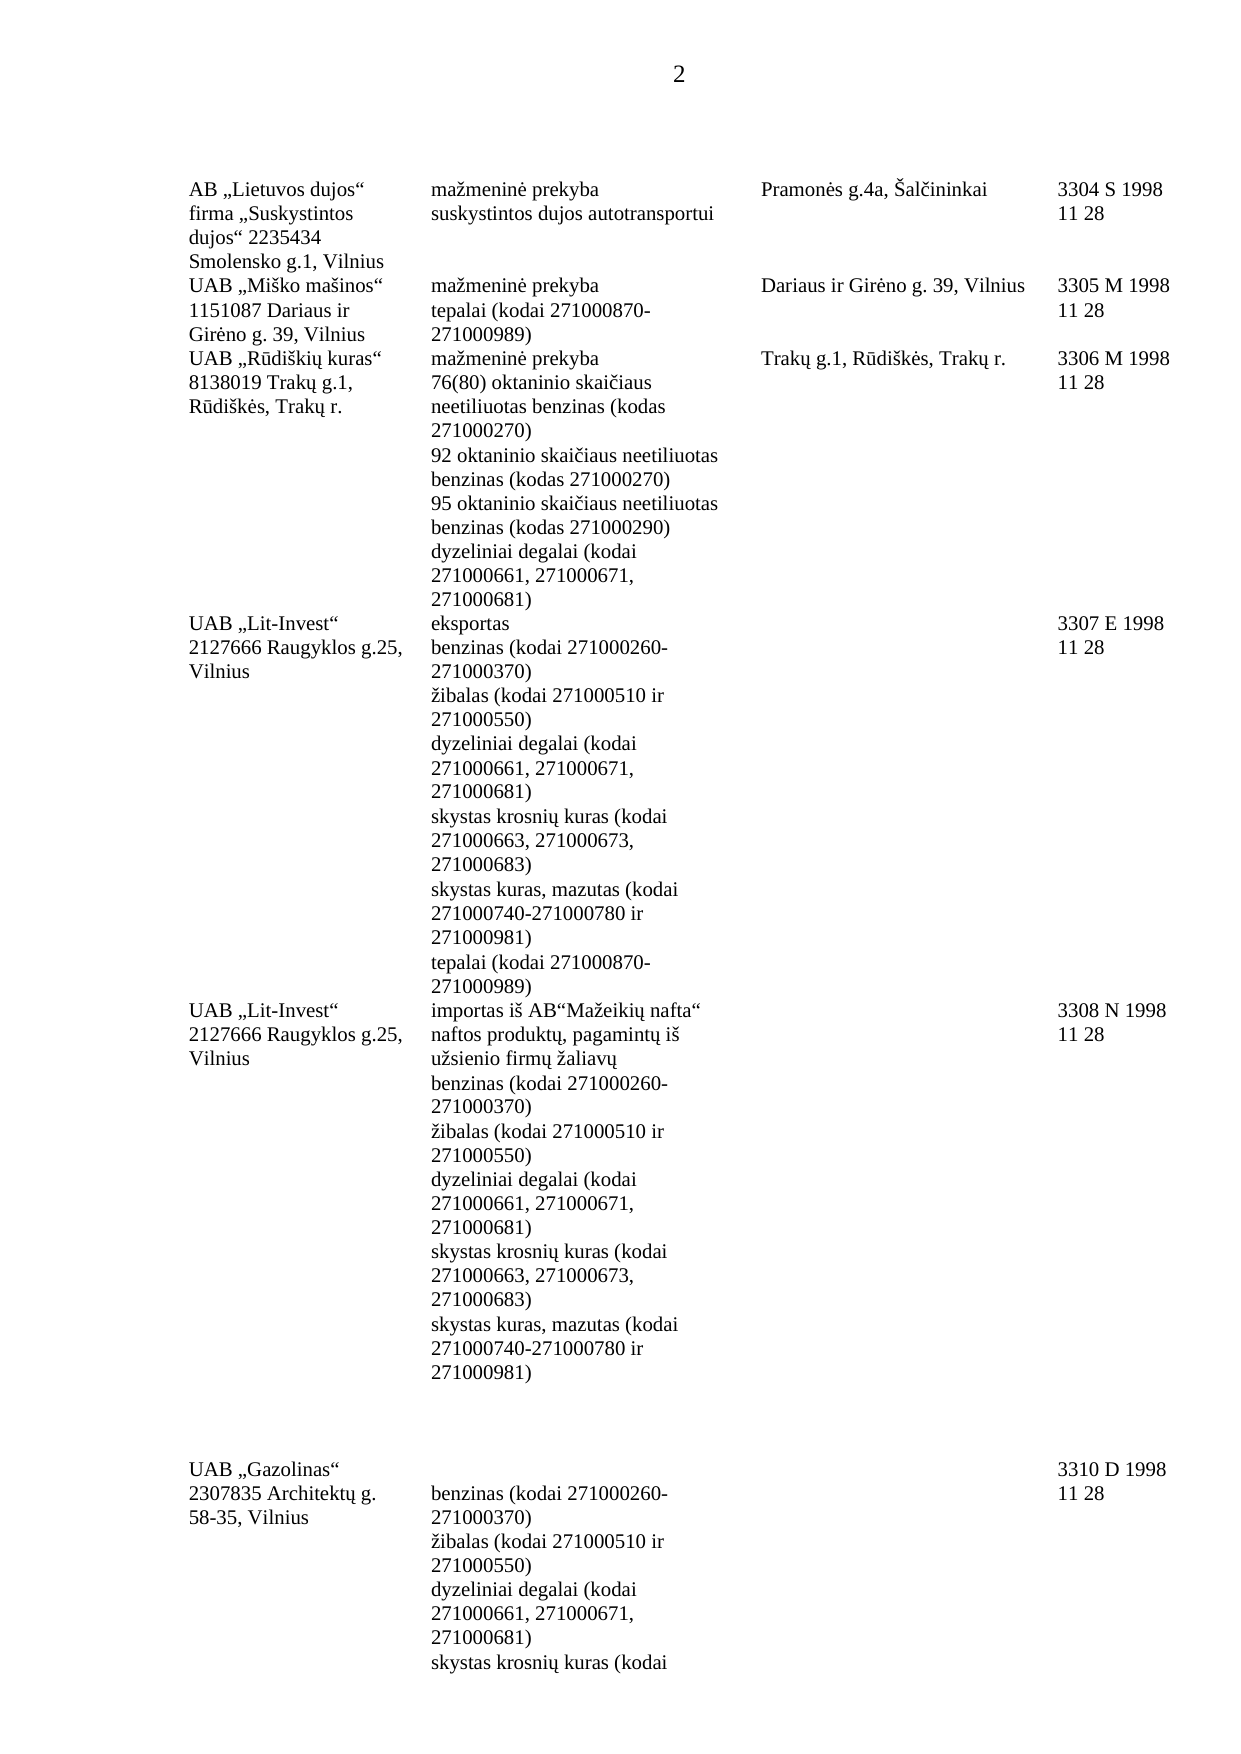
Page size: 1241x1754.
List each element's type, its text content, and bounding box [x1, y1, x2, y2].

table_cell 3304 S 1998 11 28 [1046, 177, 1181, 273]
table_cell 3306 M 1998 11 28 [1046, 346, 1181, 611]
table_cell dyzeliniai degalai (kodai 271000661, 271000671, 271000681) [420, 539, 749, 611]
table_cell Trakų g.1, Rūdiškės, Trakų r. [750, 346, 1046, 611]
table_cell importas iš AB“Mažeikių nafta“ naftos produktų, pagamintų iš užsienio firmų žaliavų [420, 998, 749, 1070]
table_cell skystas krosnių kuras (kodai 271000663, 271000673, 271000683) [420, 1239, 749, 1312]
table_cell benzinas (kodai 271000260-271000370) [420, 635, 749, 683]
table_cell [750, 998, 1046, 1457]
table_cell 3308 N 1998 11 28 [1046, 998, 1181, 1457]
table_cell eksportas [420, 611, 749, 635]
table_cell skystas kuras, mazutas (kodai 271000740-271000780 ir 271000981) [420, 877, 749, 950]
table_cell 92 oktaninio skaičiaus neetiliuotas [420, 443, 749, 467]
table_cell AB „Lietuvos dujos“ firma „Suskystintos dujos“ 2235434 Smolensko g.1, Vilnius [177, 177, 419, 273]
table_cell UAB „Rūdiškių kuras“ 8138019 Trakų g.1, Rūdiškės, Trakų r. [177, 346, 419, 611]
table_cell skystas kuras, mazutas (kodai 271000740-271000780 ir 271000981) [420, 1312, 749, 1384]
table_cell dyzeliniai degalai (kodai 271000661, 271000671, 271000681) [420, 731, 749, 804]
table_cell benzinas (kodai 271000260-271000370) [420, 1070, 749, 1118]
table_cell Dariaus ir Girėno g. 39, Vilnius [750, 274, 1046, 346]
table_cell [750, 611, 1046, 998]
table_cell 3305 M 1998 11 28 [1046, 274, 1181, 346]
table_cell dyzeliniai degalai (kodai 271000661, 271000671, 271000681) [420, 1167, 749, 1239]
table_cell [420, 1457, 749, 1481]
table_cell mažmeninė prekyba [420, 177, 749, 201]
table_cell UAB „Gazolinas“ 2307835 Architektų g. 58-35, Vilnius [177, 1457, 419, 1695]
table_cell suskystintos dujos autotransportui [420, 201, 749, 273]
table_cell UAB „Lit-Invest“ 2127666 Raugyklos g.25, Vilnius [177, 998, 419, 1457]
table_cell UAB „Lit-Invest“ 2127666 Raugyklos g.25, Vilnius [177, 611, 419, 998]
table_cell [420, 1384, 749, 1457]
table_cell mažmeninė prekyba [420, 346, 749, 370]
table_cell tepalai (kodai 271000870-271000989) [420, 298, 749, 346]
table_cell benzinas (kodas 271000270) [420, 467, 749, 491]
table_cell mažmeninė prekyba [420, 274, 749, 297]
table_cell 76(80) oktaninio skaičiaus neetiliuotas benzinas (kodas 271000270) [420, 370, 749, 443]
table_cell dyzeliniai degalai (kodai 271000661, 271000671, 271000681) [420, 1577, 749, 1650]
table_cell 3307 E 1998 11 28 [1046, 611, 1181, 998]
table_cell žibalas (kodai 271000510 ir 271000550) [420, 1119, 749, 1167]
table_cell UAB „Miško mašinos“ 1151087 Dariaus ir Girėno g. 39, Vilnius [177, 274, 419, 346]
table_cell 3310 D 1998 11 28 [1046, 1457, 1181, 1695]
table_cell Pramonės g.4a, Šalčininkai [750, 177, 1046, 273]
table_cell žibalas (kodai 271000510 ir 271000550) [420, 683, 749, 731]
table_cell skystas krosnių kuras (kodai 271000663, 271000673, 271000683) [420, 804, 749, 877]
table_cell tepalai (kodai 271000870-271000989) [420, 950, 749, 998]
table_cell 95 oktaninio skaičiaus neetiliuotas benzinas (kodas 271000290) [420, 491, 749, 539]
table_cell žibalas (kodai 271000510 ir 271000550) [420, 1529, 749, 1577]
table_cell skystas krosnių kuras (kodai [420, 1650, 749, 1695]
table_cell [750, 1457, 1046, 1695]
table_cell benzinas (kodai 271000260-271000370) [420, 1481, 749, 1529]
